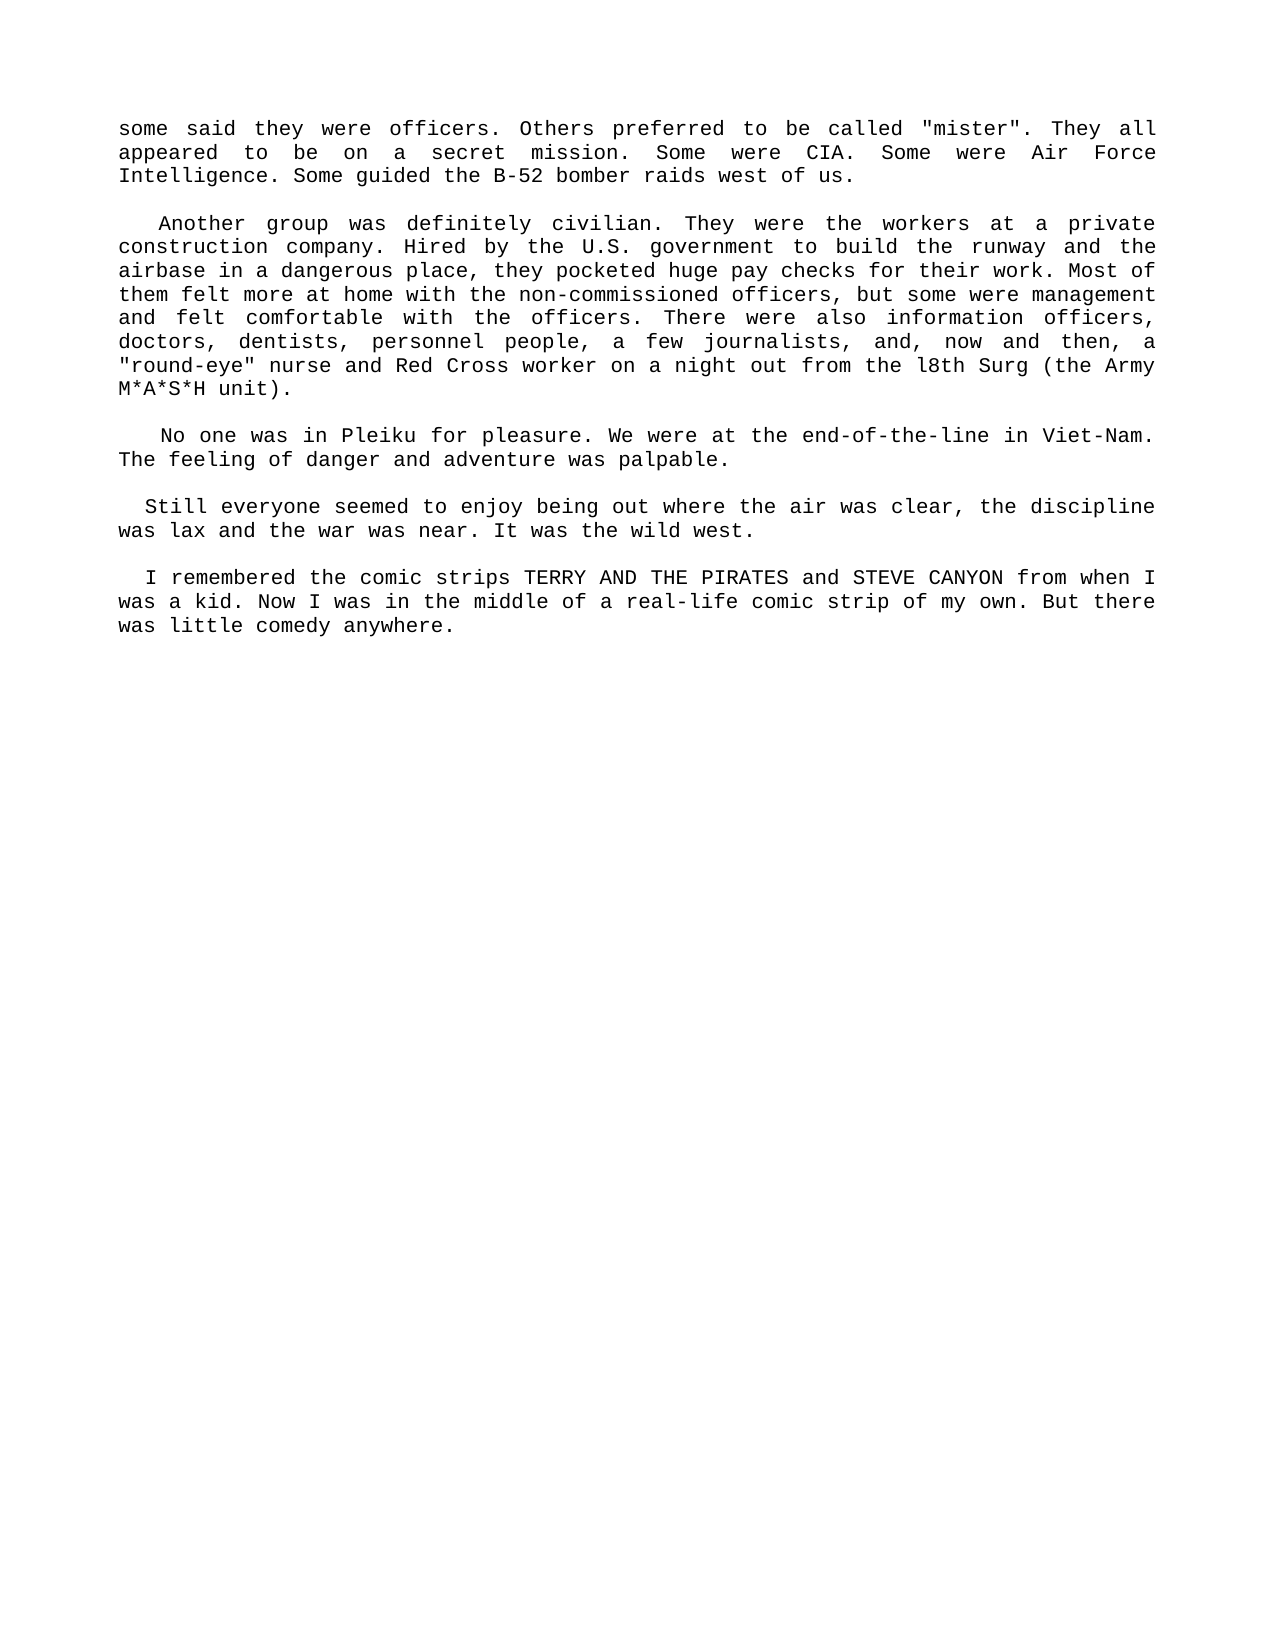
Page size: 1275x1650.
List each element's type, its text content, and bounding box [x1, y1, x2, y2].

text No one was in Pleiku for pleasure. We were at the end-of-the-line in Viet-Nam. The feeling of danger and adventure was palpable. [118, 426, 1157, 473]
text I remembered the comic strips TERRY AND THE PIRATES and STEVE CANYON from when I was a kid. Now I was in the middle of a real-life comic strip of my own. But there was little comedy anywhere. [118, 567, 1157, 638]
text some said they were officers. Others preferred to be called "mister". They all appeared to be on a secret mission. Some were CIA. Some were Air Force Intelligence. Some guided the B-52 bomber raids west of us. [118, 118, 1157, 189]
text Another group was definitely civilian. They were the workers at a private construction company. Hired by the U.S. government to build the runway and the airbase in a dangerous place, they pocketed huge pay checks for their work. Most of them felt more at home with the non-commissioned officers, but some were management and felt comfortable with the officers. There were also information officers, doctors, dentists, personnel people, a few journalists, and, now and then, a "round-eye" nurse and Red Cross worker on a night out from the l8th Surg (the Army M*A*S*H unit). [118, 213, 1157, 402]
text Still everyone seemed to enjoy being out where the air was clear, the discipline was lax and the war was near. It was the wild west. [118, 496, 1157, 544]
